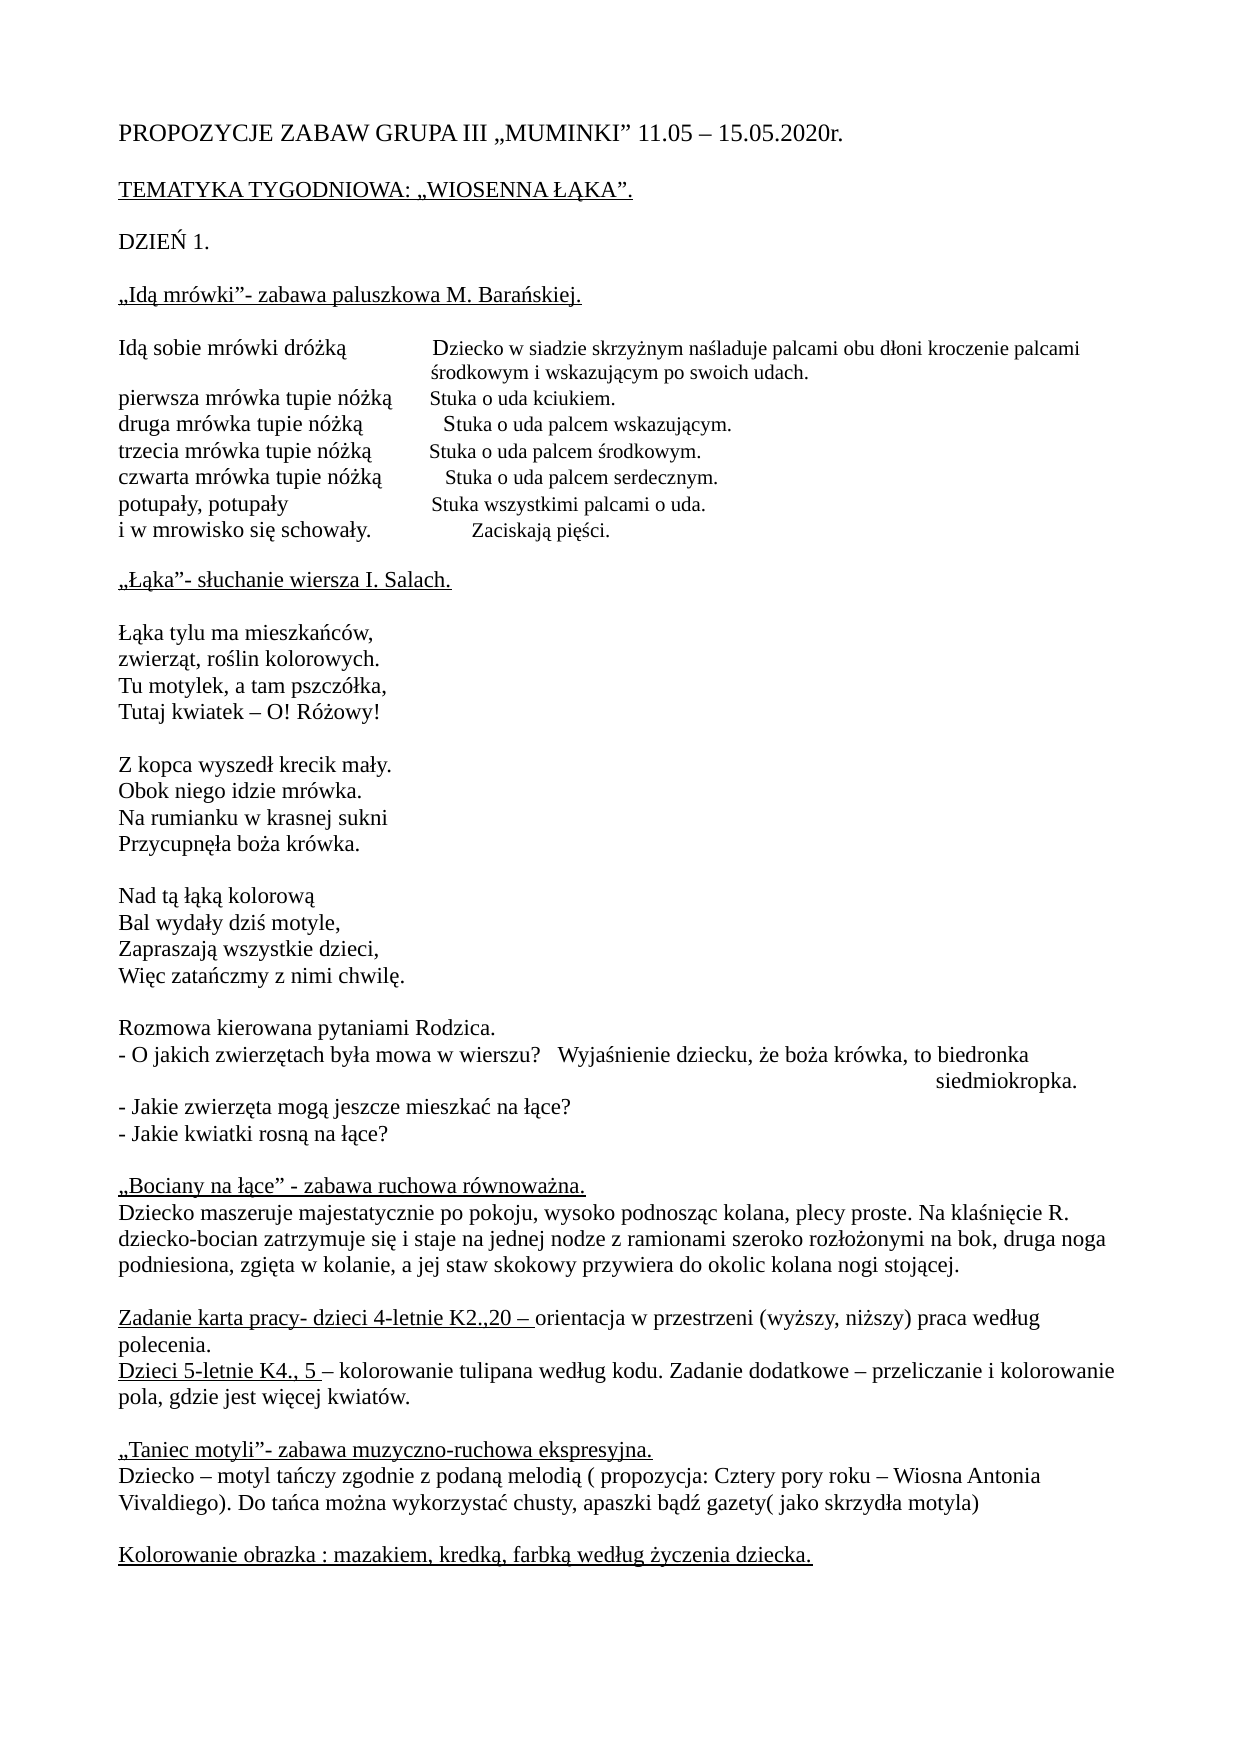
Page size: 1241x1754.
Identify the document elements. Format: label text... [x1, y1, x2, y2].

text Na rumianku w krasnej sukni [118, 803, 1122, 830]
text Idą sobie mrówki dróżką Dziecko w siadzie skrzyżnym naśladuje palcami obu dłoni kroczenie palcami [118, 334, 1122, 360]
text Bal wydały dziś motyle, [118, 909, 1122, 935]
text Dziecko – motyl tańczy zgodnie z podaną melodią ( propozycja: Cztery pory roku – Wiosna Antonia Vivaldiego). Do tańca można wykorzystać chusty, apaszki bądź gazety( jako skrzydła motyla) [118, 1462, 1122, 1515]
text Obok niego idzie mrówka. [118, 777, 1122, 803]
text TEMATYKA TYGODNIOWA: „WIOSENNA ŁĄKA”. [118, 176, 1122, 202]
text Rozmowa kierowana pytaniami Rodzica. [118, 1014, 1122, 1041]
text Tu motylek, a tam pszczółka, [118, 672, 1122, 698]
text siedmiokropka. [118, 1067, 1122, 1093]
text Dziecko maszeruje majestatycznie po pokoju, wysoko podnosząc kolana, plecy proste. Na klaśnięcie R. dziecko-bocian zatrzymuje się i staje na jednej nodze z ramionami szeroko rozłożonymi na bok, druga noga podniesiona, zgięta w kolanie, a jej staw skokowy przywiera do okolic kolana nogi stojącej. [118, 1199, 1122, 1278]
text „Bociany na łące” - zabawa ruchowa równoważna. [118, 1172, 1122, 1199]
text - O jakich zwierzętach była mowa w wierszu? Wyjaśnienie dziecku, że boża krówka, to biedronka [118, 1041, 1122, 1067]
text Dzieci 5-letnie K4., 5 – kolorowanie tulipana według kodu. Zadanie dodatkowe – przeliczanie i kolorowanie pola, gdzie jest więcej kwiatów. [118, 1357, 1122, 1410]
text Zapraszają wszystkie dzieci, [118, 935, 1122, 962]
text Łąka tylu ma mieszkańców, [118, 619, 1122, 645]
text „Łąka”- słuchanie wiersza I. Salach. [118, 566, 1122, 593]
text środkowym i wskazującym po swoich udach. [118, 360, 1122, 384]
text - Jakie zwierzęta mogą jeszcze mieszkać na łące? [118, 1093, 1122, 1120]
text Kolorowanie obrazka : mazakiem, kredką, farbką według życzenia dziecka. [118, 1541, 1122, 1568]
text pierwsza mrówka tupie nóżką Stuka o uda kciukiem. [118, 384, 1122, 411]
text Tutaj kwiatek – O! Różowy! [118, 698, 1122, 724]
text potupały, potupały Stuka wszystkimi palcami o uda. [118, 489, 1122, 516]
text i w mrowisko się schowały. Zaciskają pięści. [118, 516, 1122, 542]
text Przycupnęła boża krówka. [118, 830, 1122, 856]
text Nad tą łąką kolorową [118, 883, 1122, 909]
text Więc zatańczmy z nimi chwilę. [118, 962, 1122, 988]
text trzecia mrówka tupie nóżką Stuka o uda palcem środkowym. [118, 437, 1122, 463]
text PROPOZYCJE ZABAW GRUPA III „MUMINKI” 11.05 – 15.05.2020r. [118, 118, 1122, 147]
text zwierząt, roślin kolorowych. [118, 645, 1122, 672]
text czwarta mrówka tupie nóżką Stuka o uda palcem serdecznym. [118, 463, 1122, 489]
text Zadanie karta pracy- dzieci 4-letnie K2.,20 – orientacja w przestrzeni (wyższy, niższy) praca według polecenia. [118, 1304, 1122, 1357]
text DZIEŃ 1. [118, 228, 1122, 255]
text Z kopca wyszedł krecik mały. [118, 751, 1122, 777]
text druga mrówka tupie nóżką Stuka o uda palcem wskazującym. [118, 411, 1122, 437]
text „Idą mrówki”- zabawa paluszkowa M. Barańskiej. [118, 281, 1122, 307]
text „Taniec motyli”- zabawa muzyczno-ruchowa ekspresyjna. [118, 1436, 1122, 1462]
text - Jakie kwiatki rosną na łące? [118, 1120, 1122, 1146]
